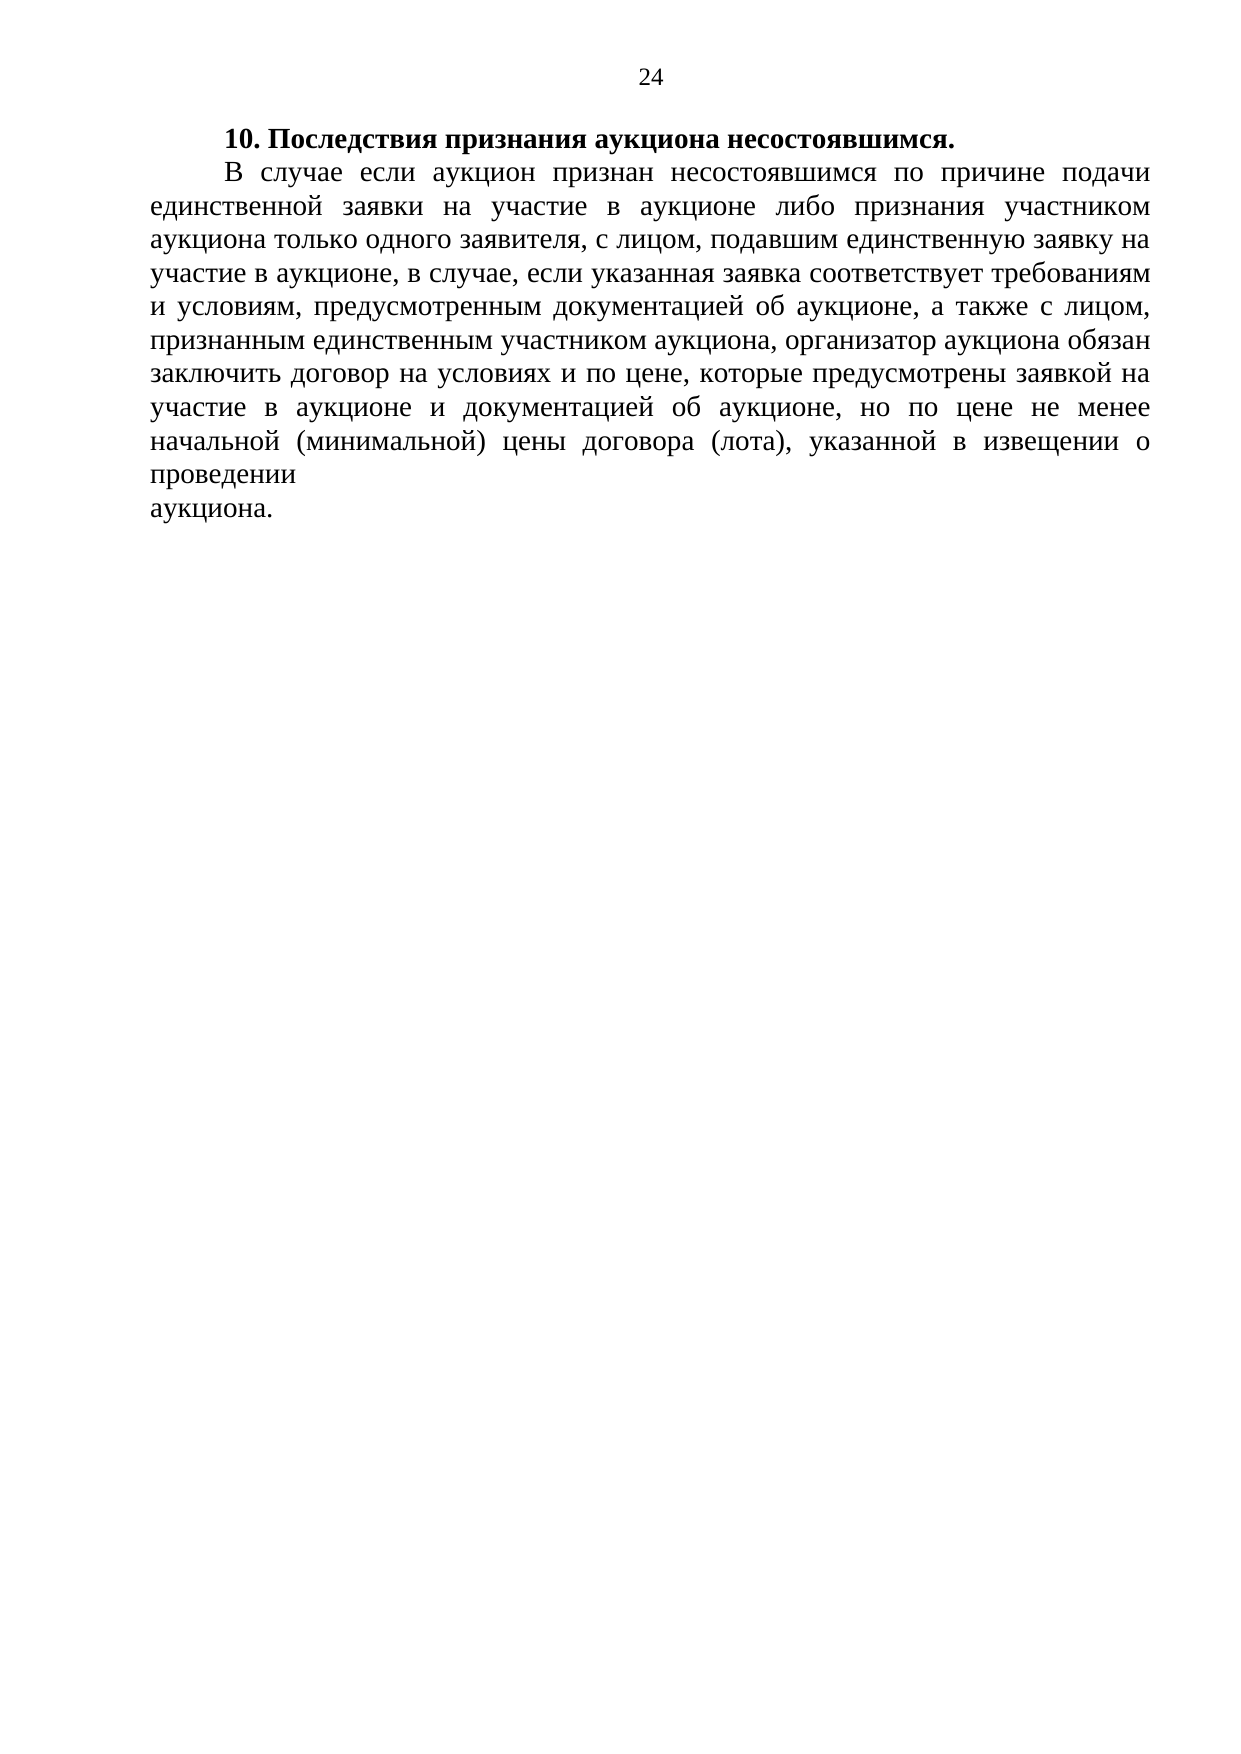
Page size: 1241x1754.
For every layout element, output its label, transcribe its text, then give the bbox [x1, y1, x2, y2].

subtitle 10. Последствия признания аукциона несостоявшимся. [150, 121, 1152, 154]
subtitle В случае если аукцион признан несостоявшимся по причине подачи единственной заявки на участие в аукционе либо признания участником аукциона только одного заявителя, с лицом, подавшим единственную заявку на участие в аукционе, в случае, если указанная заявка соответствует требованиям и условиям, предусмотренным документацией об аукционе, а также с лицом, признанным единственным участником аукциона, организатор аукциона обязан заключить договор на условиях и по цене, которые предусмотрены заявкой на участие в аукционе и документацией об аукционе, но по цене не менее начальной (минимальной) цены договора (лота), указанной в извещении о проведении аукциона. [150, 154, 1152, 523]
